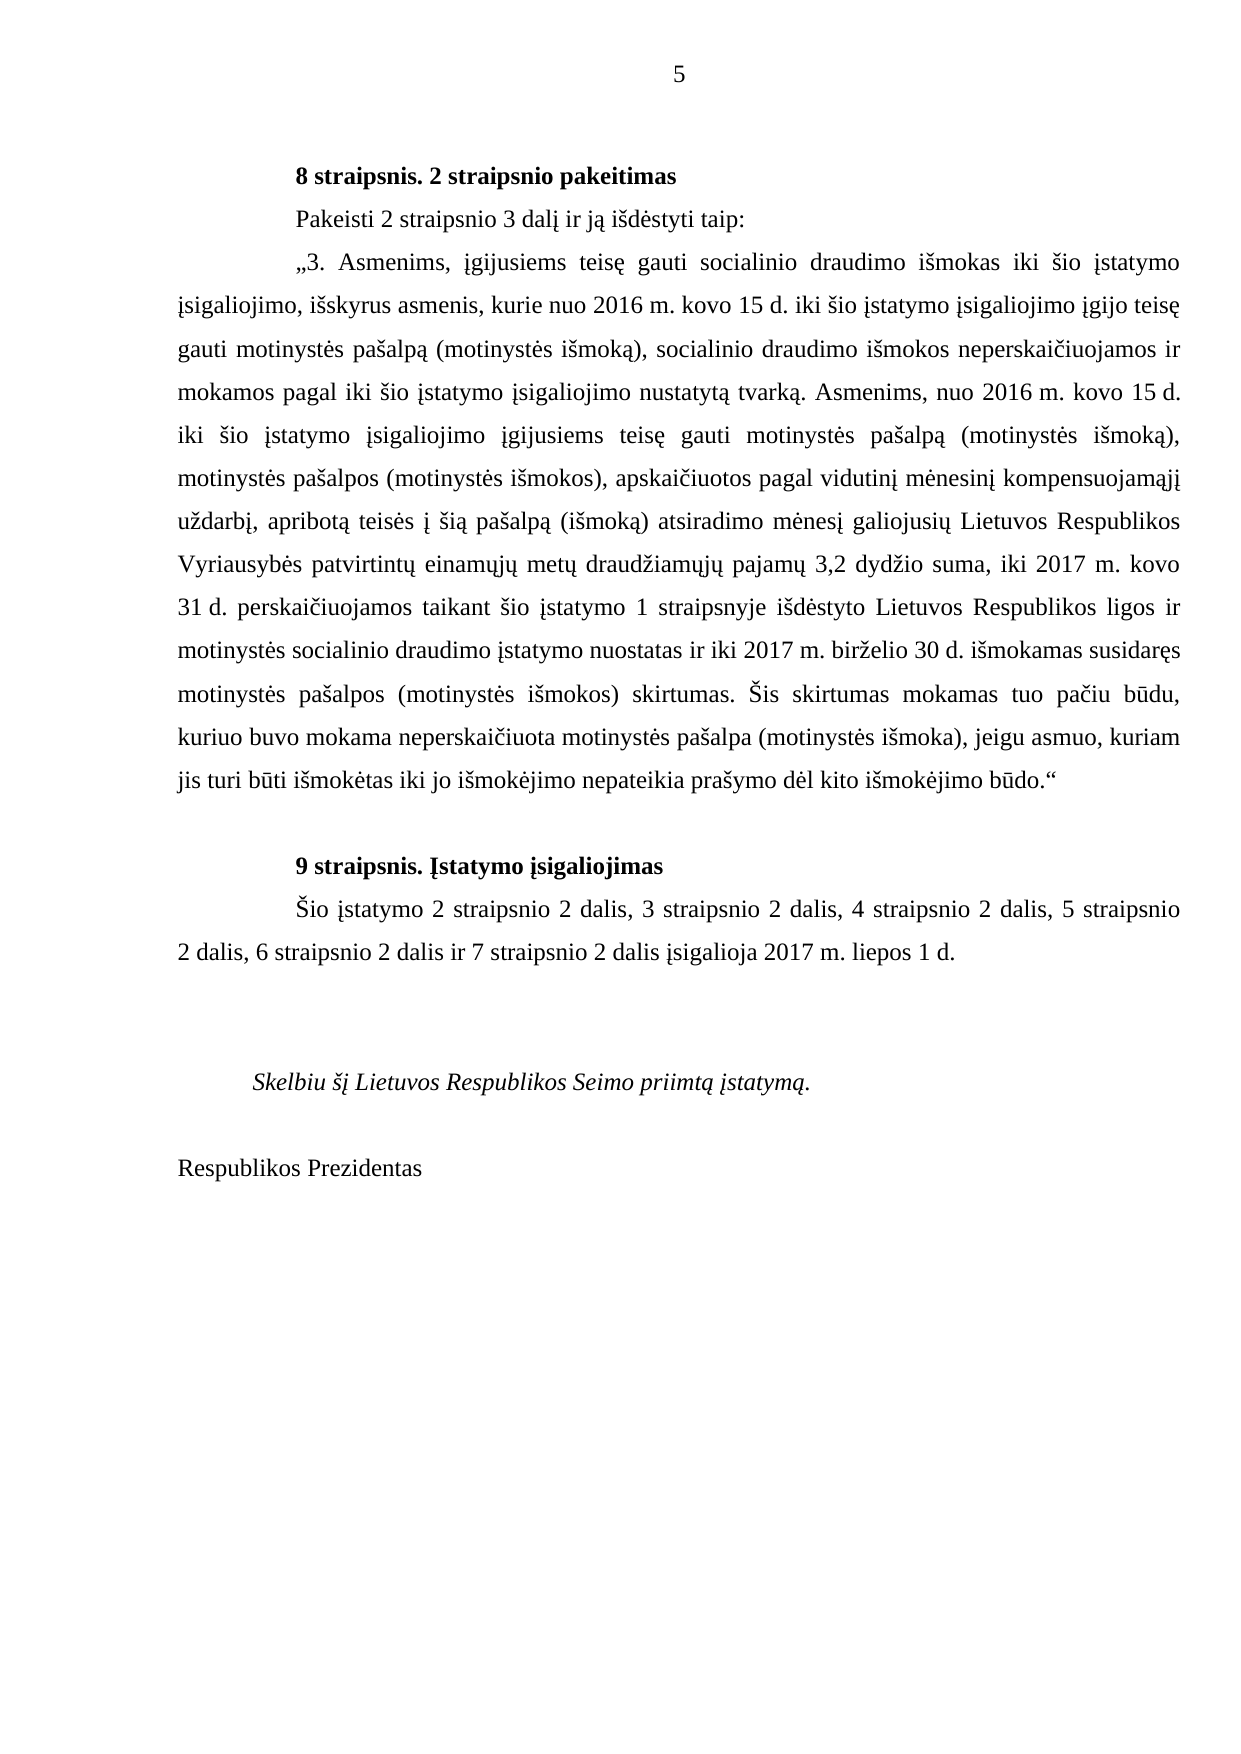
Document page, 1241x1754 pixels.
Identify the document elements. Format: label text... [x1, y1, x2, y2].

text Skelbiu šį Lietuvos Respublikos Seimo priimtą įstatymą. [177, 1067, 1181, 1096]
text „3. Asmenims, įgijusiems teisę gauti socialinio draudimo išmokas iki šio įstatymo įsigaliojimo, išskyrus asmenis, kurie nuo 2016 m. kovo 15 d. iki šio įstatymo įsigaliojimo įgijo teisę gauti motinystės pašalpą (motinystės išmoką), socialinio draudimo išmokos neperskaičiuojamos ir mokamos pagal iki šio įstatymo įsigaliojimo nustatytą tvarką. Asmenims, nuo 2016 m. kovo 15 d. iki šio įstatymo įsigaliojimo įgijusiems teisę gauti motinystės pašalpą (motinystės išmoką), motinystės pašalpos (motinystės išmokos), apskaičiuotos pagal vidutinį mėnesinį kompensuojamąjį uždarbį, apribotą teisės į šią pašalpą (išmoką) atsiradimo mėnesį galiojusių Lietuvos Respublikos Vyriausybės patvirtintų einamųjų metų draudžiamųjų pajamų 3,2 dydžio suma, iki 2017 m. kovo 31 d. perskaičiuojamos taikant šio įstatymo 1 straipsnyje išdėstyto Lietuvos Respublikos ligos ir motinystės socialinio draudimo įstatymo nuostatas ir iki 2017 m. birželio 30 d. išmokamas susidaręs motinystės pašalpos (motinystės išmokos) skirtumas. Šis skirtumas mokamas tuo pačiu būdu, kuriuo buvo mokama neperskaičiuota motinystės pašalpa (motinystės išmoka), jeigu asmuo, kuriam jis turi būti išmokėtas iki jo išmokėjimo nepateikia prašymo dėl kito išmokėjimo būdo.“ [177, 247, 1181, 794]
text Šio įstatymo 2 straipsnio 2 dalis, 3 straipsnio 2 dalis, 4 straipsnio 2 dalis, 5 straipsnio 2 dalis, 6 straipsnio 2 dalis ir 7 straipsnio 2 dalis įsigalioja 2017 m. liepos 1 d. [177, 894, 1181, 966]
text 8 straipsnis. 2 straipsnio pakeitimas [177, 161, 1181, 190]
text Pakeisti 2 straipsnio 3 dalį ir ją išdėstyti taip: [177, 204, 1181, 233]
text Respublikos Prezidentas [177, 1153, 1181, 1182]
text 9 straipsnis. Įstatymo įsigaliojimas [177, 851, 1181, 880]
